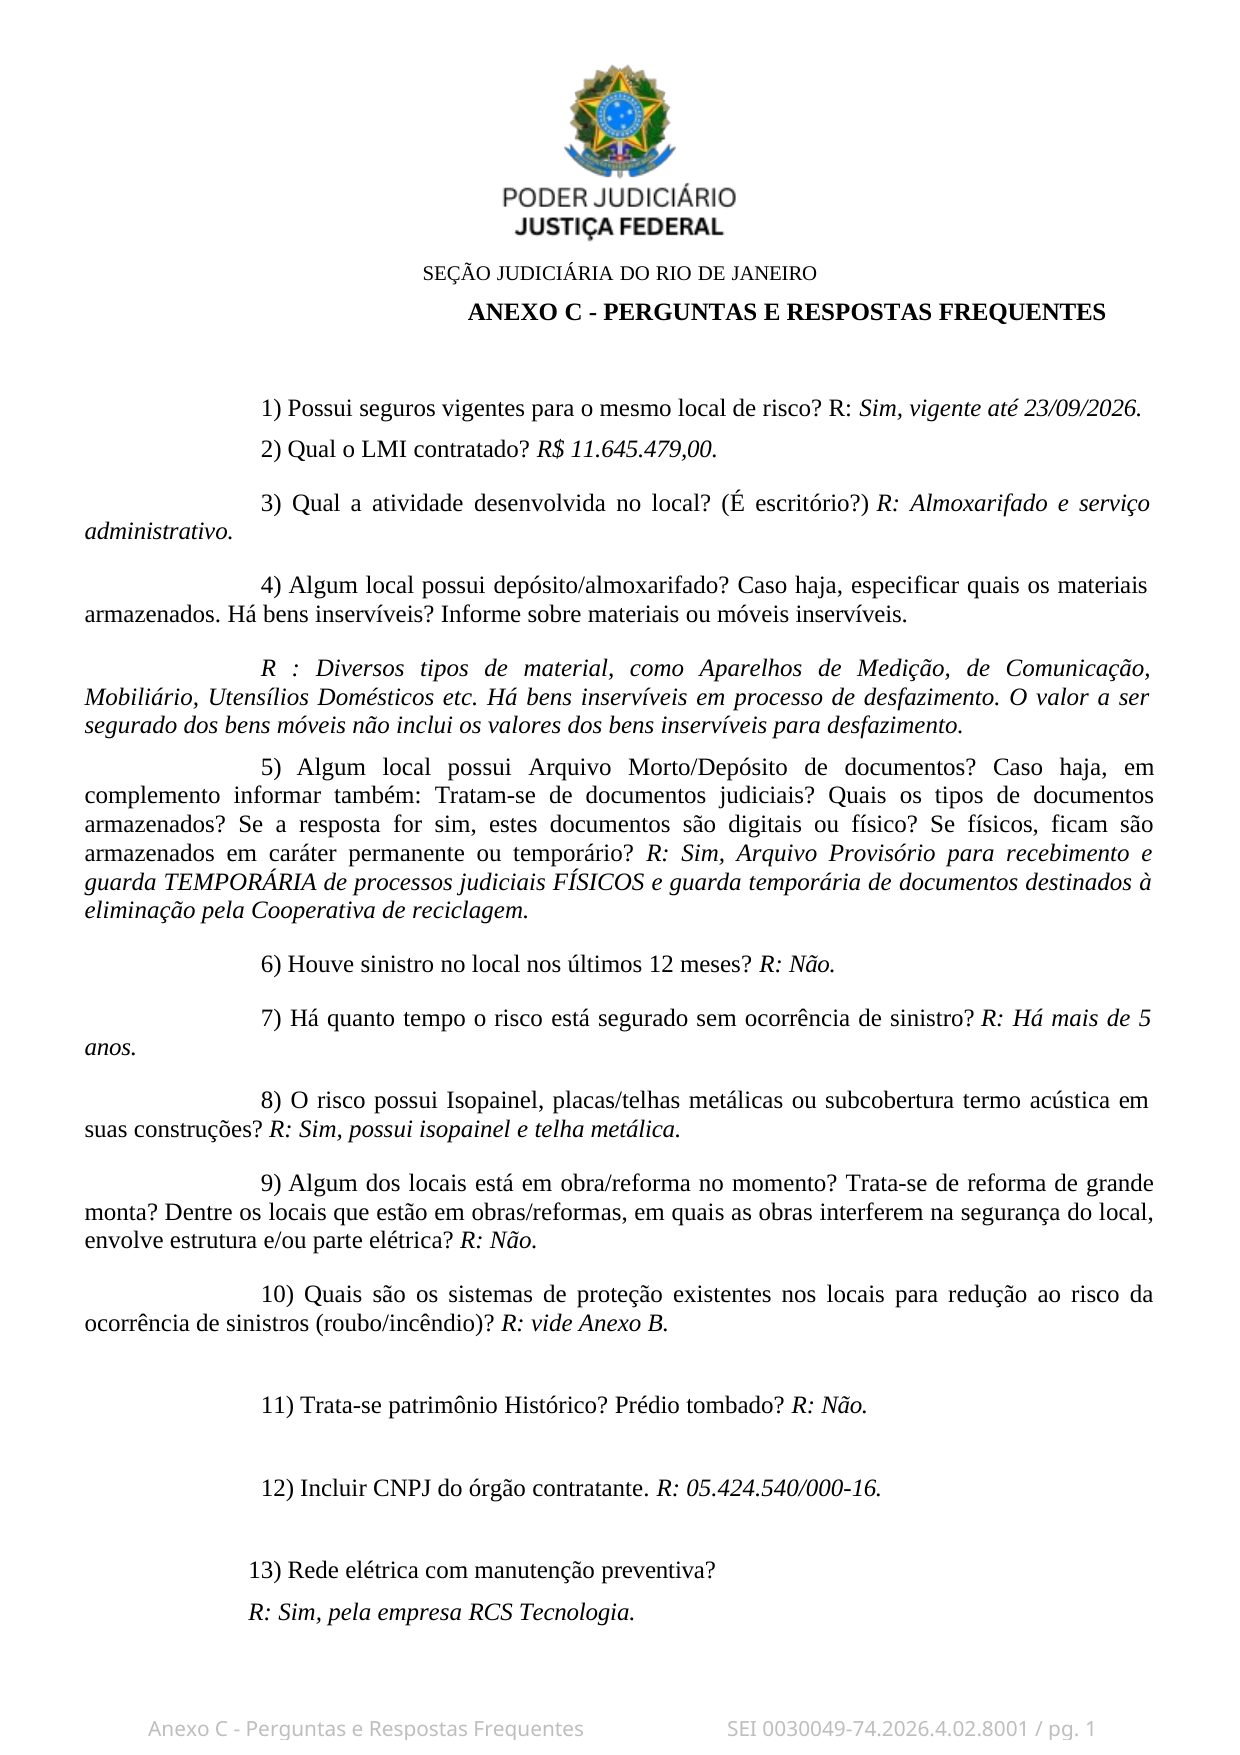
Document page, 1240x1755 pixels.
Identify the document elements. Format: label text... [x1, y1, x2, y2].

list Algum dos locais está em obra/reforma no momento? Trata-se de reforma de grande monta? Dentre os locais que estão em obras/reformas, em quais as obras interferem na segurança do local, envolve estrutura e/ou parte elétrica? R: Não. [84, 1168, 1155, 1254]
text administrativo. [84, 516, 236, 545]
text ANEXO C - PERGUNTAS E RESPOSTAS FREQUENTES [393, 297, 1181, 326]
list Trata-se patrimônio Histórico? Prédio tombado? R: Não. [261, 1391, 1181, 1419]
list O risco possui Isopainel, placas/telhas metálicas ou subcobertura termo acústica em [261, 1085, 1181, 1114]
list Algum local possui Arquivo Morto/Depósito de documentos? Caso haja, em complemento informar também: Tratam-se de documentos judiciais? Quais os tipos de documentos armazenados? Se a resposta for sim, estes documentos são digitais ou físico? Se físicos, ficam são armazenados em caráter permanente ou temporário? R: Sim, Arquivo Provisório para recebimento e guarda TEMPORÁRIA de processos judiciais FÍSICOS e guarda temporária de documentos destinados à eliminação pela Cooperativa de reciclagem. [84, 752, 1155, 924]
list Incluir CNPJ do órgão contratante. R: 05.424.540/000-16. [261, 1473, 1181, 1502]
text armazenados. Há bens inservíveis? Informe sobre materiais ou móveis inservíveis. [84, 599, 1181, 628]
list Possui seguros vigentes para o mesmo local de risco? R: Sim, vigente até 23/09/2026. [261, 393, 1181, 421]
text suas construções? R: Sim, possui isopainel e telha metálica. [84, 1114, 1181, 1143]
list Rede elétrica com manutenção preventiva? [248, 1556, 1181, 1584]
text R: Sim, pela empresa RCS Tecnologia. [248, 1597, 1181, 1626]
list Quais são os sistemas de proteção existentes nos locais para redução ao risco da ocorrência de sinistros (roubo/incêndio)? R: vide Anexo B. [84, 1279, 1154, 1337]
text SEÇÃO JUDICIÁRIA DO RIO DE JANEIRO [59, 261, 1181, 285]
list Qual o LMI contratado? R$ 11.645.479,00. [261, 434, 1181, 463]
list Algum local possui depósito/almoxarifado? Caso haja, especificar quais os materiais [261, 570, 1181, 599]
list Há quanto tempo o risco está segurado sem ocorrência de sinistro? R: Há mais de 5 [261, 1003, 1181, 1032]
text R : Diversos tipos de material, como Aparelhos de Medição, de Comunicação, Mobiliário, Utensílios Domésticos etc. Há bens inservíveis em processo de desfazimento. O valor a ser segurado dos bens móveis não inclui os valores dos bens inservíveis para desfazimento. [84, 653, 1153, 739]
list Houve sinistro no local nos últimos 12 meses? R: Não. [261, 949, 1181, 978]
text anos. [84, 1032, 1181, 1060]
list Qual a atividade desenvolvida no local? (É escritório?) R: Almoxarifado e serviço [261, 488, 1181, 516]
